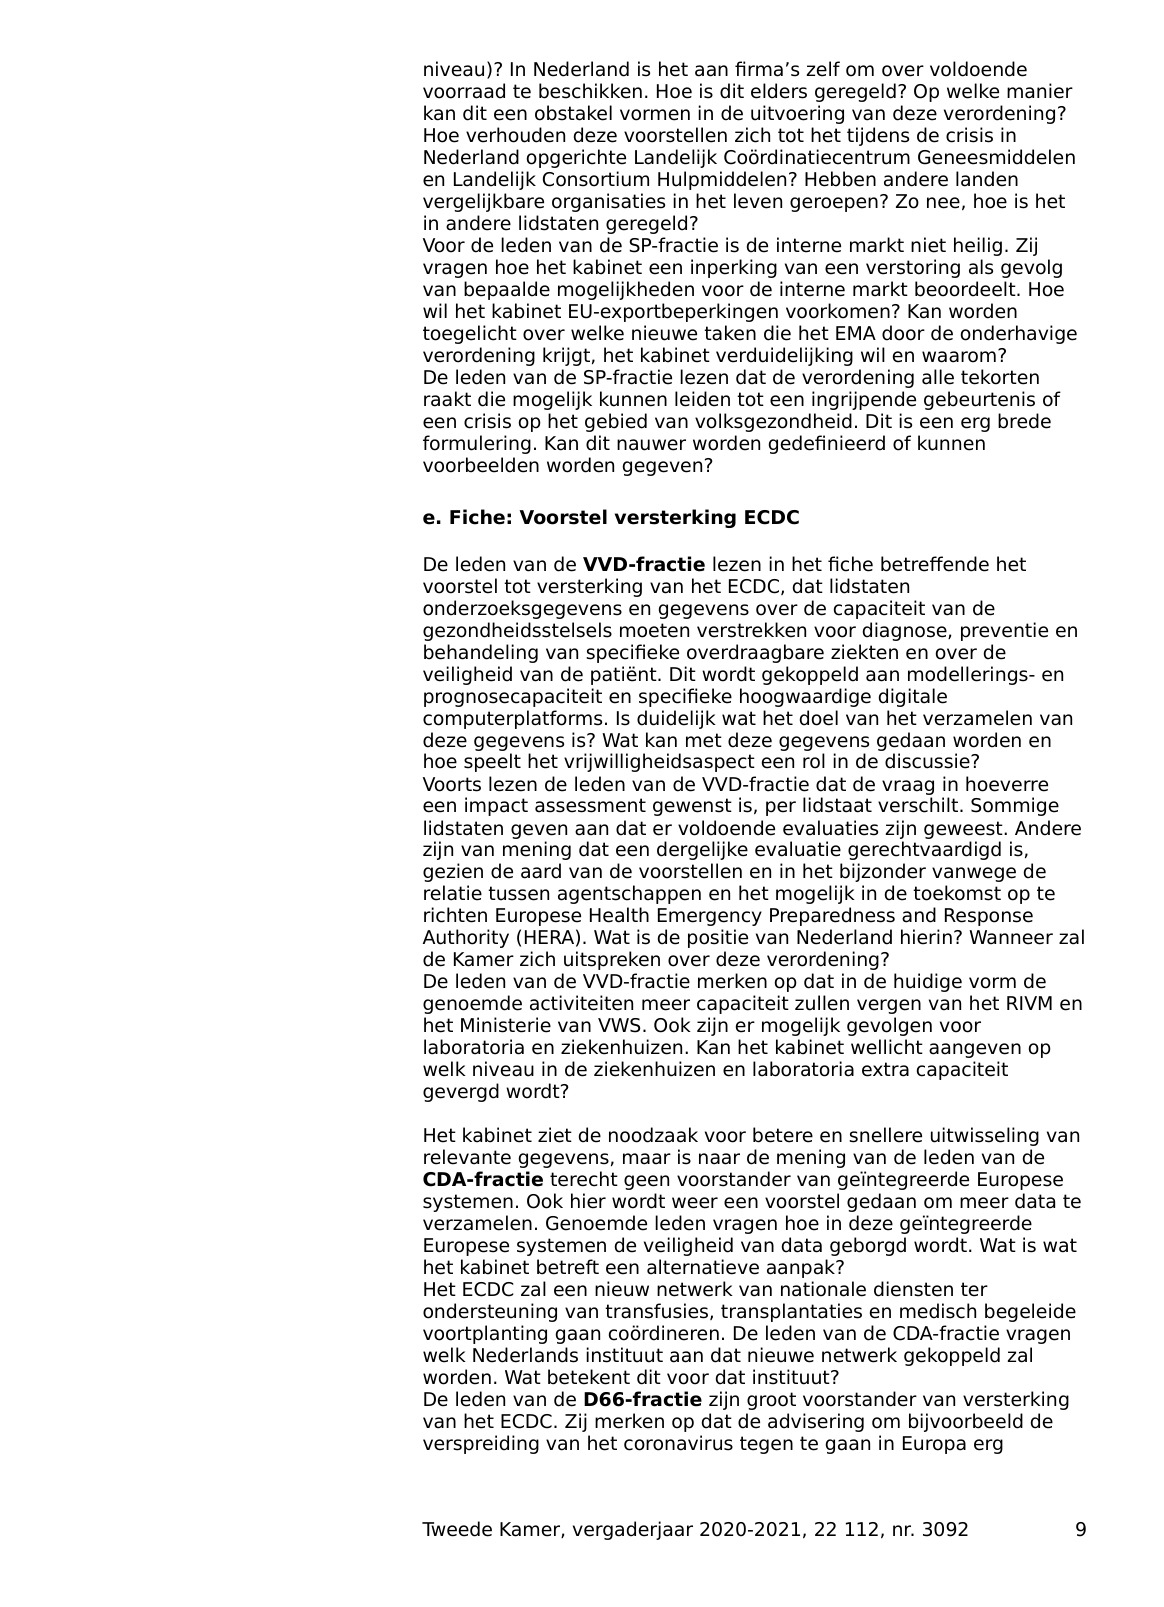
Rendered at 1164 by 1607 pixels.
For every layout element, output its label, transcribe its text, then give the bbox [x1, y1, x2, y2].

subtitle e. Fiche: Voorstel versterking ECDC [422, 507, 1087, 529]
text Voorts lezen de leden van de VVD-fractie dat de vraag in hoeverre een impact assessment gewenst is, per lidstaat verschilt. Sommige lidstaten geven aan dat er voldoende evaluaties zijn geweest. Andere zijn van mening dat een dergelijke evaluatie gerechtvaardigd is, gezien de aard van de voorstellen en in het bijzonder vanwege de relatie tussen agentschappen en het mogelijk in de toekomst op te richten Europese Health Emergency Preparedness and Response Authority (HERA). Wat is de positie van Nederland hierin? Wanneer zal de Kamer zich uitspreken over deze verordening? [422, 773, 1087, 971]
text niveau)? In Nederland is het aan firma’s zelf om over voldoende voorraad te beschikken. Hoe is dit elders geregeld? Op welke manier kan dit een obstakel vormen in de uitvoering van deze verordening? Hoe verhouden deze voorstellen zich tot het tijdens de crisis in Nederland opgerichte Landelijk Coördinatiecentrum Geneesmiddelen en Landelijk Consortium Hulpmiddelen? Hebben andere landen vergelijkbare organisaties in het leven geroepen? Zo nee, hoe is het in andere lidstaten geregeld? [422, 59, 1087, 235]
text Voor de leden van de SP-fractie is de interne markt niet heilig. Zij vragen hoe het kabinet een inperking van een verstoring als gevolg van bepaalde mogelijkheden voor de interne markt beoordeelt. Hoe wil het kabinet EU-exportbeperkingen voorkomen? Kan worden toegelicht over welke nieuwe taken die het EMA door de onderhavige verordening krijgt, het kabinet verduidelijking wil en waarom? [422, 235, 1087, 367]
text Het kabinet ziet de noodzaak voor betere en snellere uitwisseling van relevante gegevens, maar is naar de mening van de leden van de CDA-fractie terecht geen voorstander van geïntegreerde Europese systemen. Ook hier wordt weer een voorstel gedaan om meer data te verzamelen. Genoemde leden vragen hoe in deze geïntegreerde Europese systemen de veiligheid van data geborgd wordt. Wat is wat het kabinet betreft een alternatieve aanpak? [422, 1125, 1087, 1279]
text De leden van de VVD-fractie lezen in het fiche betreffende het voorstel tot versterking van het ECDC, dat lidstaten onderzoeksgegevens en gegevens over de capaciteit van de gezondheidsstelsels moeten verstrekken voor diagnose, preventie en behandeling van specifieke overdraagbare ziekten en over de veiligheid van de patiënt. Dit wordt gekoppeld aan modellerings- en prognosecapaciteit en specifieke hoogwaardige digitale computerplatforms. Is duidelijk wat het doel van het verzamelen van deze gegevens is? Wat kan met deze gegevens gedaan worden en hoe speelt het vrijwilligheidsaspect een rol in de discussie? [422, 554, 1087, 773]
text Het ECDC zal een nieuw netwerk van nationale diensten ter ondersteuning van transfusies, transplantaties en medisch begeleide voortplanting gaan coördineren. De leden van de CDA-fractie vragen welk Nederlands instituut aan dat nieuwe netwerk gekoppeld zal worden. Wat betekent dit voor dat instituut? [422, 1279, 1087, 1389]
text De leden van de D66-fractie zijn groot voorstander van versterking van het ECDC. Zij merken op dat de advisering om bijvoorbeeld de verspreiding van het coronavirus tegen te gaan in Europa erg [422, 1389, 1087, 1455]
text De leden van de VVD-fractie merken op dat in de huidige vorm de genoemde activiteiten meer capaciteit zullen vergen van het RIVM en het Ministerie van VWS. Ook zijn er mogelijk gevolgen voor laboratoria en ziekenhuizen. Kan het kabinet wellicht aangeven op welk niveau in de ziekenhuizen en laboratoria extra capaciteit gevergd wordt? [422, 971, 1087, 1103]
text De leden van de SP-fractie lezen dat de verordening alle tekorten raakt die mogelijk kunnen leiden tot een ingrijpende gebeurtenis of een crisis op het gebied van volksgezondheid. Dit is een erg brede formulering. Kan dit nauwer worden gedefinieerd of kunnen voorbeelden worden gegeven? [422, 367, 1087, 477]
